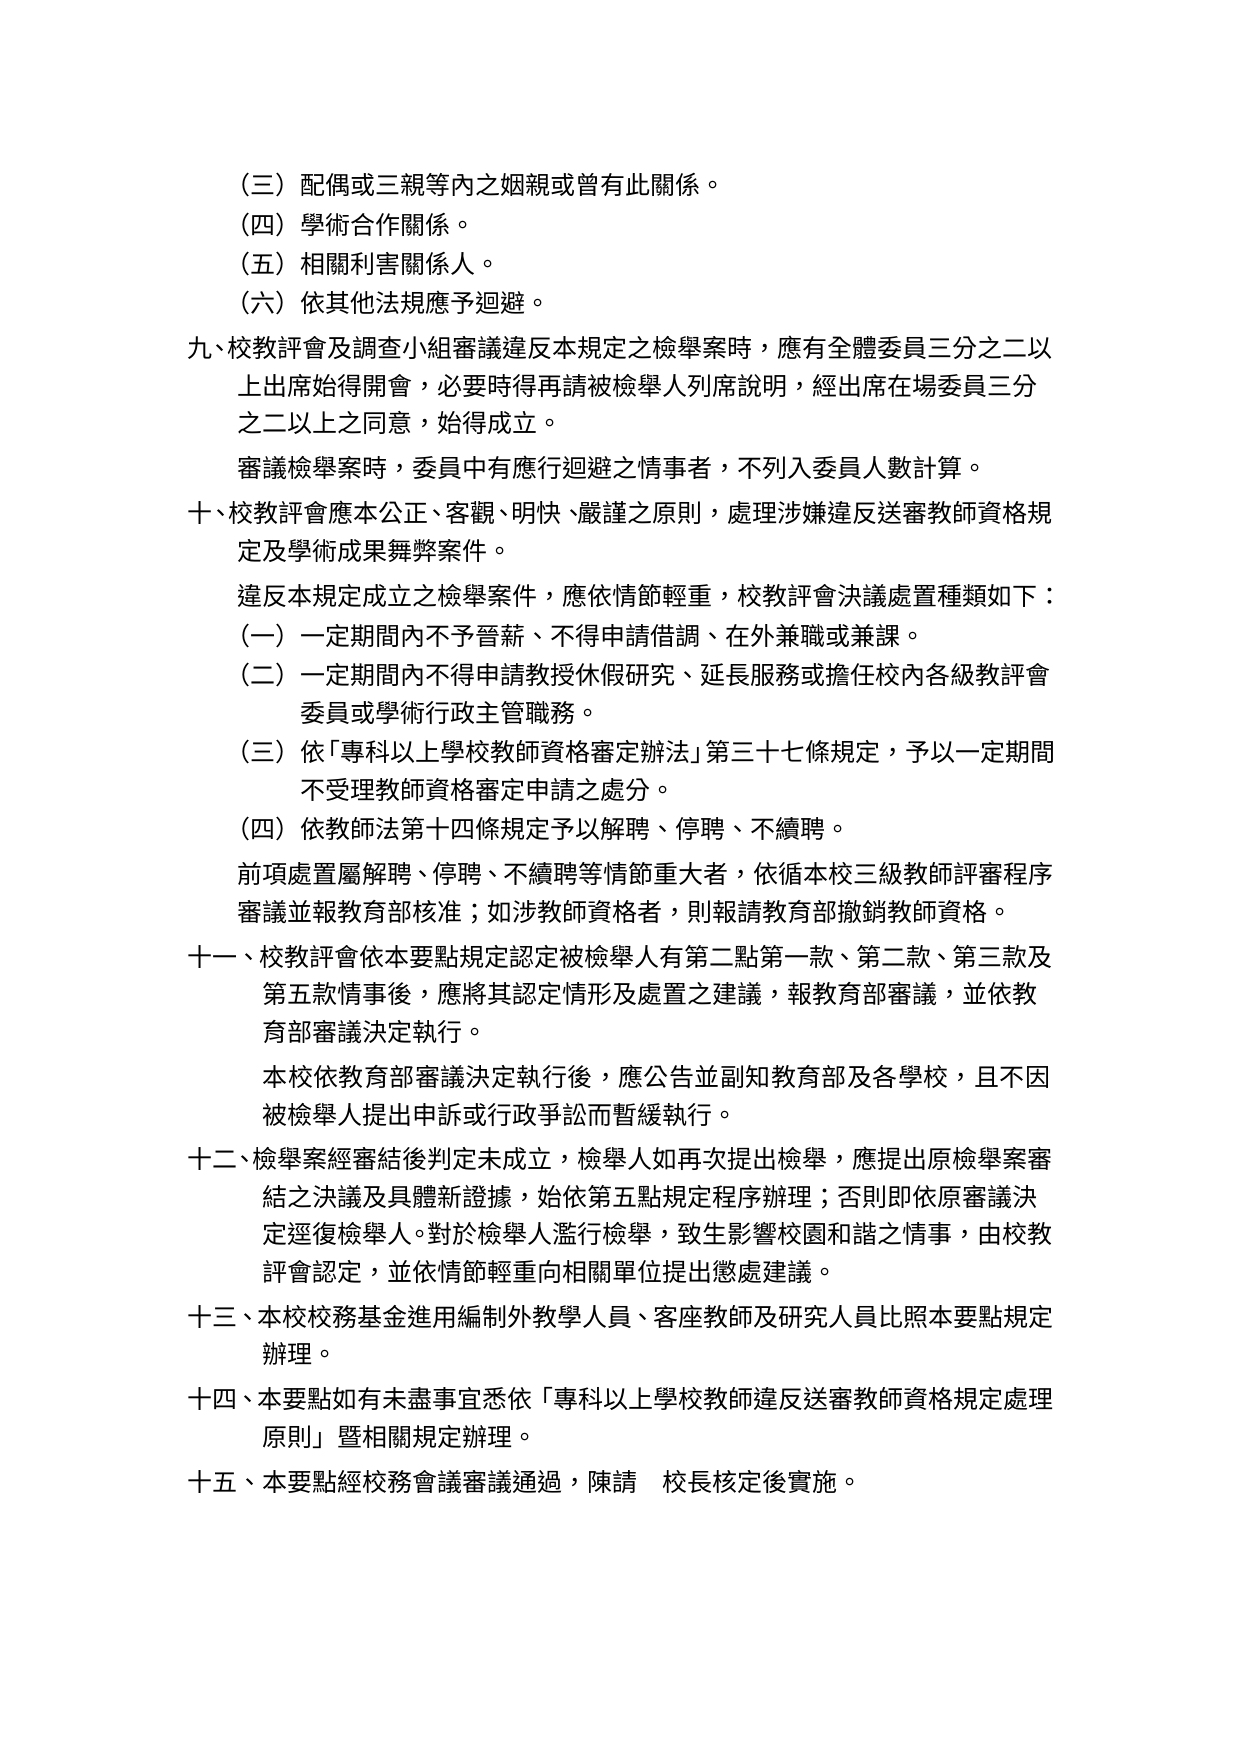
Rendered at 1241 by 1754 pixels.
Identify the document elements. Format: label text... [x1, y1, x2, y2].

text （三）依「專科以上學校教師資格審定辦法」第三十七條規定，予以一定期間不受理教師資格審定申請之處分。 [225, 732, 1055, 807]
text 本校依教育部審議決定執行後，應公告並副知教育部及各學校，且不因被檢舉人提出申訴或行政爭訟而暫緩執行。 [262, 1057, 1053, 1132]
text 審議檢舉案時，委員中有應行迴避之情事者，不列入委員人數計算。 [187, 448, 1053, 486]
text 前項處置屬解聘、停聘、不續聘等情節重大者，依循本校三級教師評審程序審議並報教育部核准；如涉教師資格者，則報請教育部撤銷教師資格。 [237, 854, 1053, 929]
text （四）學術合作關係。 [187, 204, 1053, 242]
text （二）一定期間內不得申請教授休假研究、延長服務或擔任校內各級教評會委員或學術行政主管職務。 [225, 655, 1055, 730]
text 十三、本校校務基金進用編制外教學人員、客座教師及研究人員比照本要點規定辦理。 [187, 1297, 1053, 1372]
text 九、校教評會及調查小組審議違反本規定之檢舉案時，應有全體委員三分之二以上出席始得開會，必要時得再請被檢舉人列席說明，經出席在場委員三分之二以上之同意，始得成立。 [187, 328, 1053, 441]
text 十一、校教評會依本要點規定認定被檢舉人有第二點第一款、第二款、第三款及第五款情事後，應將其認定情形及處置之建議，報教育部審議，並依教育部審議決定執行。 [187, 937, 1053, 1049]
text 十、校教評會應本公正、客觀、明快、嚴謹之原則，處理涉嫌違反送審教師資格規定及學術成果舞弊案件。 [187, 493, 1053, 568]
text （一）一定期間內不予晉薪、不得申請借調、在外兼職或兼課。 [187, 615, 1055, 653]
text 十二、檢舉案經審結後判定未成立，檢舉人如再次提出檢舉，應提出原檢舉案審結之決議及具體新證據，始依第五點規定程序辦理；否則即依原審議決定逕復檢舉人。對於檢舉人濫行檢舉，致生影響校園和諧之情事，由校教評會認定，並依情節輕重向相關單位提出懲處建議。 [187, 1139, 1053, 1289]
text （三）配偶或三親等內之姻親或曾有此關係。 [187, 164, 1053, 202]
text （五）相關利害關係人。 [187, 244, 1053, 281]
text 違反本規定成立之檢舉案件，應依情節輕重，校教評會決議處置種類如下： [187, 576, 1053, 613]
text （四）依教師法第十四條規定予以解聘、停聘、不續聘。 [225, 809, 1055, 847]
text 十四、本要點如有未盡事宜悉依「專科以上學校教師違反送審教師資格規定處理原則」暨相關規定辦理。 [187, 1379, 1053, 1454]
text （六）依其他法規應予迴避。 [187, 283, 1053, 321]
text 十五、本要點經校務會議審議通過，陳請 校長核定後實施。 [187, 1462, 1053, 1499]
